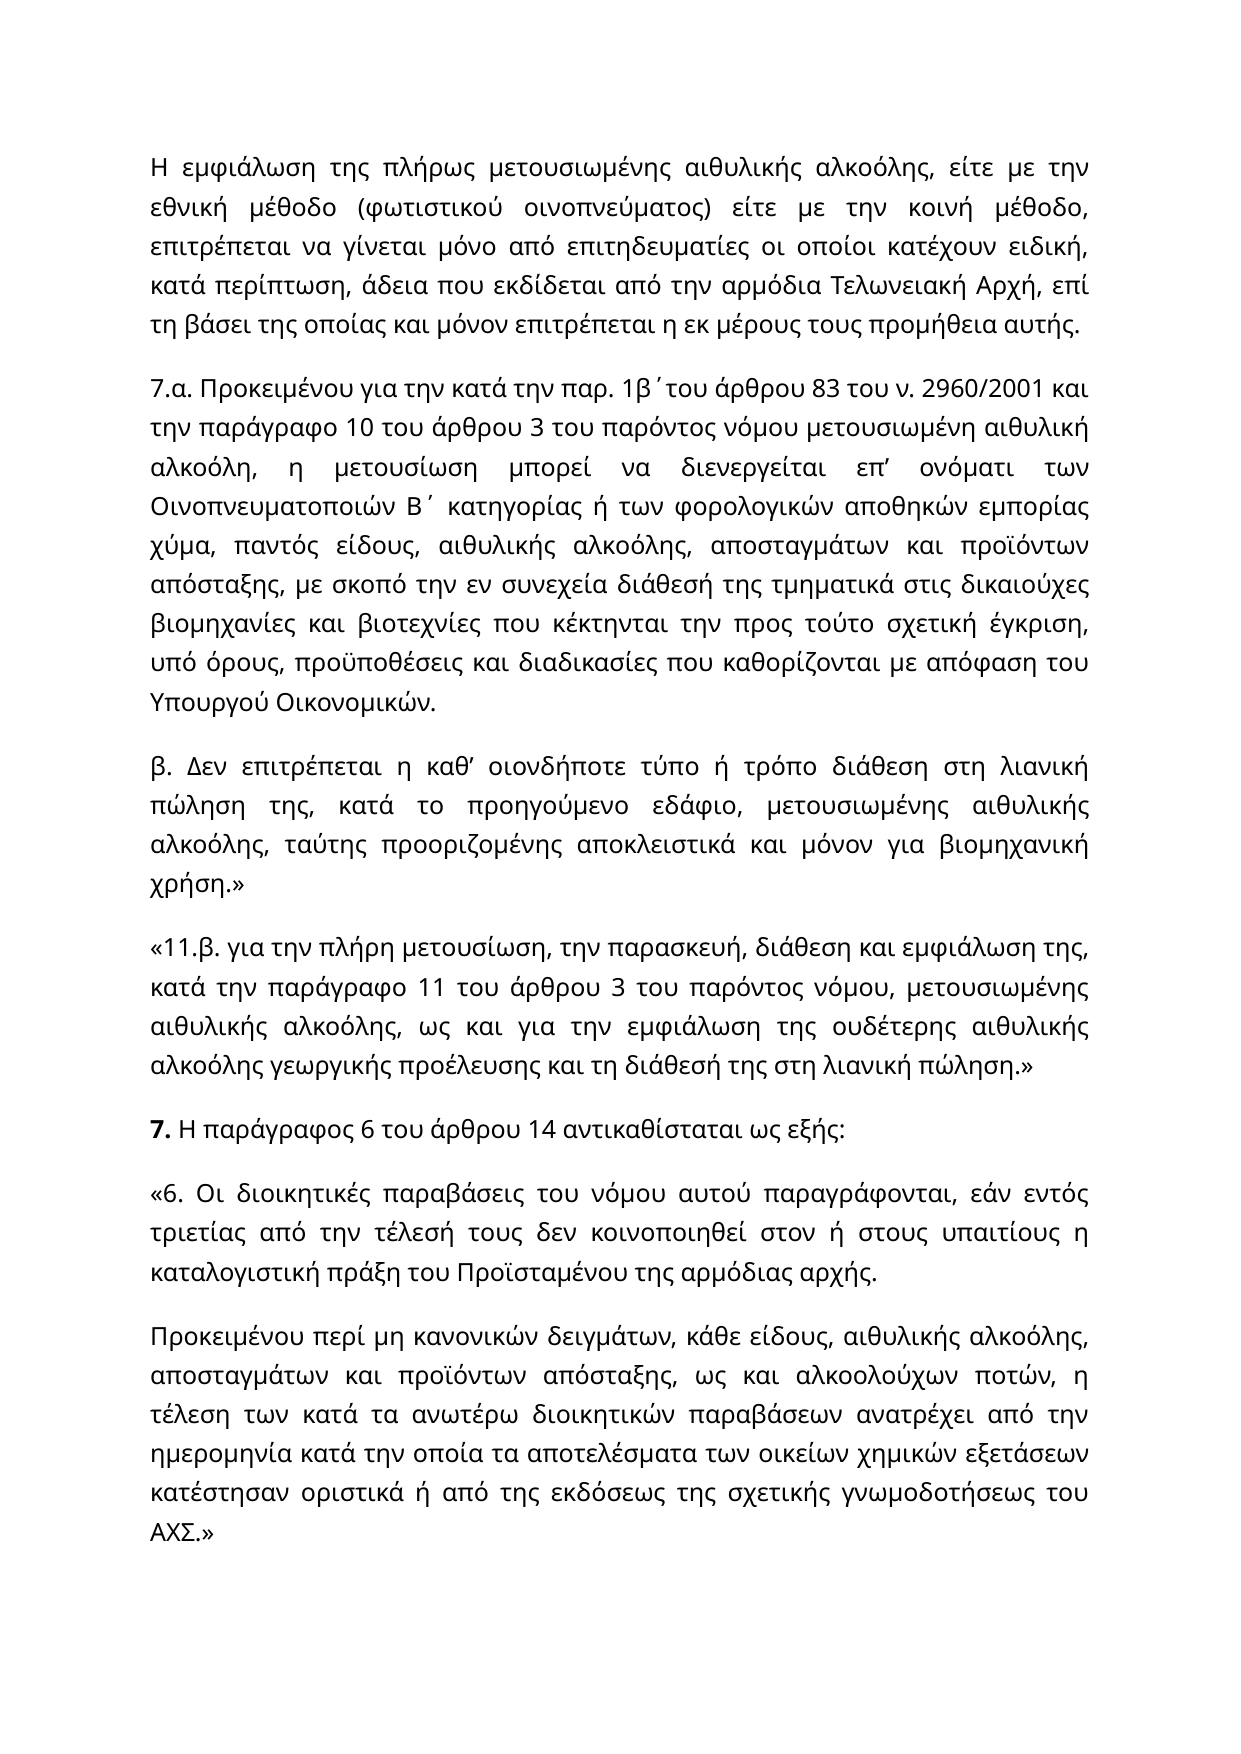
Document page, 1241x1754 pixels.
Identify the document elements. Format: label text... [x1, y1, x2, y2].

text β. Δεν επιτρέπεται η καθ’ οιονδήποτε τύπο ή τρόπο διάθεση στη λιανική πώληση της, κατά το προηγούμενο εδάφιο, μετουσιωμένης αιθυλικής αλκοόλης, ταύτης προοριζομένης αποκλειστικά και μόνον για βιομηχανική χρήση.» [150, 748, 1090, 900]
text «11.β. για την πλήρη μετουσίωση, την παρασκευή, διάθεση και εμφιάλωση της, κατά την παράγραφο 11 του άρθρου 3 του παρόντος νόμου, μετουσιωμένης αιθυλικής αλκοόλης, ως και για την εμφιάλωση της ουδέτερης αιθυλικής αλκοόλης γεωργικής προέλευσης και τη διάθεσή της στη λιανική πώληση.» [150, 930, 1090, 1082]
text 7. Η παράγραφος 6 του άρθρου 14 αντικαθίσταται ως εξής: [150, 1112, 1090, 1146]
text Προκειμένου περί μη κανονικών δειγμάτων, κάθε είδους, αιθυλικής αλκοόλης, αποσταγμάτων και προϊόντων απόσταξης, ως και αλκοολούχων ποτών, η τέλεση των κατά τα ανωτέρω διοικητικών παραβάσεων ανατρέχει από την ημερομηνία κατά την οποία τα αποτελέσματα των οικείων χημικών εξετάσεων κατέστησαν οριστικά ή από της εκδόσεως της σχετικής γνωμοδοτήσεως του ΑΧΣ.» [150, 1318, 1090, 1548]
text Η εμφιάλωση της πλήρως μετουσιωμένης αιθυλικής αλκοόλης, είτε με την εθνική μέθοδο (φωτιστικού οινοπνεύματος) είτε με την κοινή μέθοδο, επιτρέπεται να γίνεται μόνο από επιτηδευματίες οι οποίοι κατέχουν ειδική, κατά περίπτωση, άδεια που εκδίδεται από την αρμόδια Τελωνειακή Αρχή, επί τη βάσει της οποίας και μόνον επιτρέπεται η εκ μέρους τους προμήθεια αυτής. [150, 150, 1090, 341]
text 7.α. Προκειμένου για την κατά την παρ. 1β΄του άρθρου 83 του ν. 2960/2001 και την παράγραφο 10 του άρθρου 3 του παρόντος νόμου μετουσιωμένη αιθυλική αλκοόλη, η μετουσίωση μπορεί να διενεργείται επ’ ονόματι των Οινοπνευματοποιών Β΄ κατηγορίας ή των φορολογικών αποθηκών εμπορίας χύμα, παντός είδους, αιθυλικής αλκοόλης, αποσταγμάτων και προϊόντων απόσταξης, με σκοπό την εν συνεχεία διάθεσή της τμηματικά στις δικαιούχες βιομηχανίες και βιοτεχνίες που κέκτηνται την προς τούτο σχετική έγκριση, υπό όρους, προϋποθέσεις και διαδικασίες που καθορίζονται με απόφαση του Υπουργού Οικονομικών. [150, 371, 1090, 718]
text «6. Οι διοικητικές παραβάσεις του νόμου αυτού παραγράφονται, εάν εντός τριετίας από την τέλεσή τους δεν κοινοποιηθεί στον ή στους υπαιτίους η καταλογιστική πράξη του Προϊσταμένου της αρμόδιας αρχής. [150, 1176, 1090, 1288]
